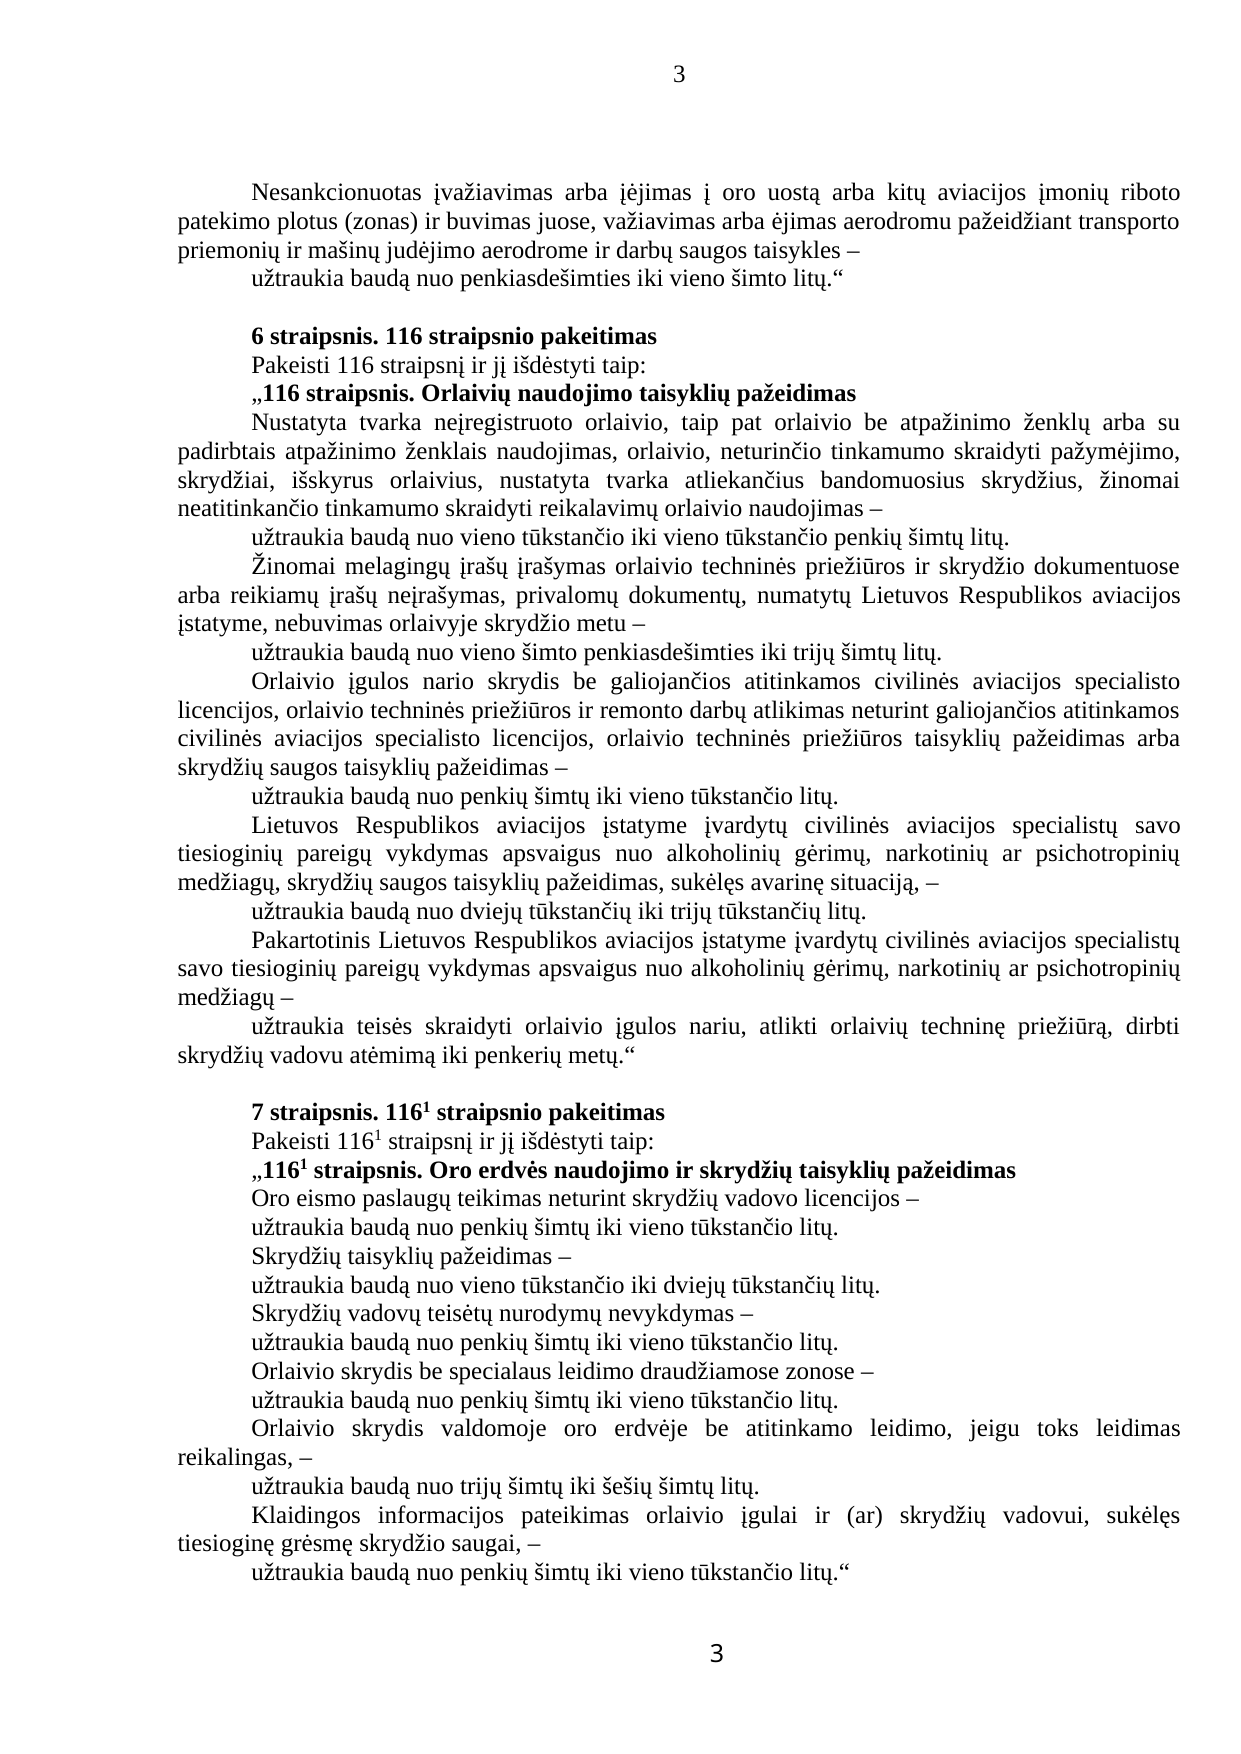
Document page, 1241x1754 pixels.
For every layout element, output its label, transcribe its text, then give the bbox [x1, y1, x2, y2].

text Skrydžių taisyklių pažeidimas – [177, 1241, 1181, 1270]
text užtraukia baudą nuo penkių šimtų iki vieno tūkstančio litų. [177, 1327, 1181, 1356]
text užtraukia baudą nuo penkių šimtų iki vieno tūkstančio litų.“ [177, 1557, 1181, 1586]
text Orlaivio įgulos nario skrydis be galiojančios atitinkamos civilinės aviacijos specialisto licencijos, orlaivio techninės priežiūros ir remonto darbų atlikimas neturint galiojančios atitinkamos civilinės aviacijos specialisto licencijos, orlaivio techninės priežiūros taisyklių pažeidimas arba skrydžių saugos taisyklių pažeidimas – [177, 666, 1181, 781]
text Pakeisti 1161 straipsnį ir jį išdėstyti taip: [177, 1126, 1181, 1155]
text „116 straipsnis. Orlaivių naudojimo taisyklių pažeidimas [177, 378, 1181, 407]
text Orlaivio skrydis valdomoje oro erdvėje be atitinkamo leidimo, jeigu toks leidimas reikalingas, – [177, 1413, 1181, 1471]
text užtraukia baudą nuo dviejų tūkstančių iki trijų tūkstančių litų. [177, 896, 1181, 925]
text Pakeisti 116 straipsnį ir jį išdėstyti taip: [177, 350, 1181, 378]
text užtraukia baudą nuo penkių šimtų iki vieno tūkstančio litų. [177, 1385, 1181, 1413]
text užtraukia baudą nuo vieno tūkstančio iki vieno tūkstančio penkių šimtų litų. [177, 522, 1181, 551]
text Žinomai melagingų įrašų įrašymas orlaivio techninės priežiūros ir skrydžio dokumentuose arba reikiamų įrašų neįrašymas, privalomų dokumentų, numatytų Lietuvos Respublikos aviacijos įstatyme, nebuvimas orlaivyje skrydžio metu – [177, 551, 1181, 637]
text užtraukia baudą nuo penkių šimtų iki vieno tūkstančio litų. [177, 1212, 1181, 1241]
text Nesankcionuotas įvažiavimas arba įėjimas į oro uostą arba kitų aviacijos įmonių riboto patekimo plotus (zonas) ir buvimas juose, važiavimas arba ėjimas aerodromu pažeidžiant transporto priemonių ir mašinų judėjimo aerodrome ir darbų saugos taisykles – [177, 177, 1181, 263]
text Orlaivio skrydis be specialaus leidimo draudžiamose zonose – [177, 1356, 1181, 1385]
text Skrydžių vadovų teisėtų nurodymų nevykdymas – [177, 1298, 1181, 1327]
text Lietuvos Respublikos aviacijos įstatyme įvardytų civilinės aviacijos specialistų savo tiesioginių pareigų vykdymas apsvaigus nuo alkoholinių gėrimų, narkotinių ar psichotropinių medžiagų, skrydžių saugos taisyklių pažeidimas, sukėlęs avarinę situaciją, – [177, 810, 1181, 896]
text užtraukia baudą nuo vieno šimto penkiasdešimties iki trijų šimtų litų. [177, 637, 1181, 666]
text užtraukia teisės skraidyti orlaivio įgulos nariu, atlikti orlaivių techninę priežiūrą, dirbti skrydžių vadovu atėmimą iki penkerių metų.“ [177, 1011, 1181, 1068]
text užtraukia baudą nuo trijų šimtų iki šešių šimtų litų. [177, 1471, 1181, 1500]
text 7 straipsnis. 1161 straipsnio pakeitimas [177, 1097, 1181, 1126]
text Nustatyta tvarka neįregistruoto orlaivio, taip pat orlaivio be atpažinimo ženklų arba su padirbtais atpažinimo ženklais naudojimas, orlaivio, neturinčio tinkamumo skraidyti pažymėjimo, skrydžiai, išskyrus orlaivius, nustatyta tvarka atliekančius bandomuosius skrydžius, žinomai neatitinkančio tinkamumo skraidyti reikalavimų orlaivio naudojimas – [177, 407, 1181, 522]
text 6 straipsnis. 116 straipsnio pakeitimas [177, 321, 1181, 350]
text užtraukia baudą nuo penkių šimtų iki vieno tūkstančio litų. [177, 781, 1181, 810]
text Klaidingos informacijos pateikimas orlaivio įgulai ir (ar) skrydžių vadovui, sukėlęs tiesioginę grėsmę skrydžio saugai, – [177, 1500, 1181, 1557]
text užtraukia baudą nuo penkiasdešimties iki vieno šimto litų.“ [177, 263, 1181, 292]
text užtraukia baudą nuo vieno tūkstančio iki dviejų tūkstančių litų. [177, 1270, 1181, 1298]
text Pakartotinis Lietuvos Respublikos aviacijos įstatyme įvardytų civilinės aviacijos specialistų savo tiesioginių pareigų vykdymas apsvaigus nuo alkoholinių gėrimų, narkotinių ar psichotropinių medžiagų – [177, 925, 1181, 1011]
text Oro eismo paslaugų teikimas neturint skrydžių vadovo licencijos – [177, 1183, 1181, 1212]
text „1161 straipsnis. Oro erdvės naudojimo ir skrydžių taisyklių pažeidimas [177, 1155, 1181, 1183]
